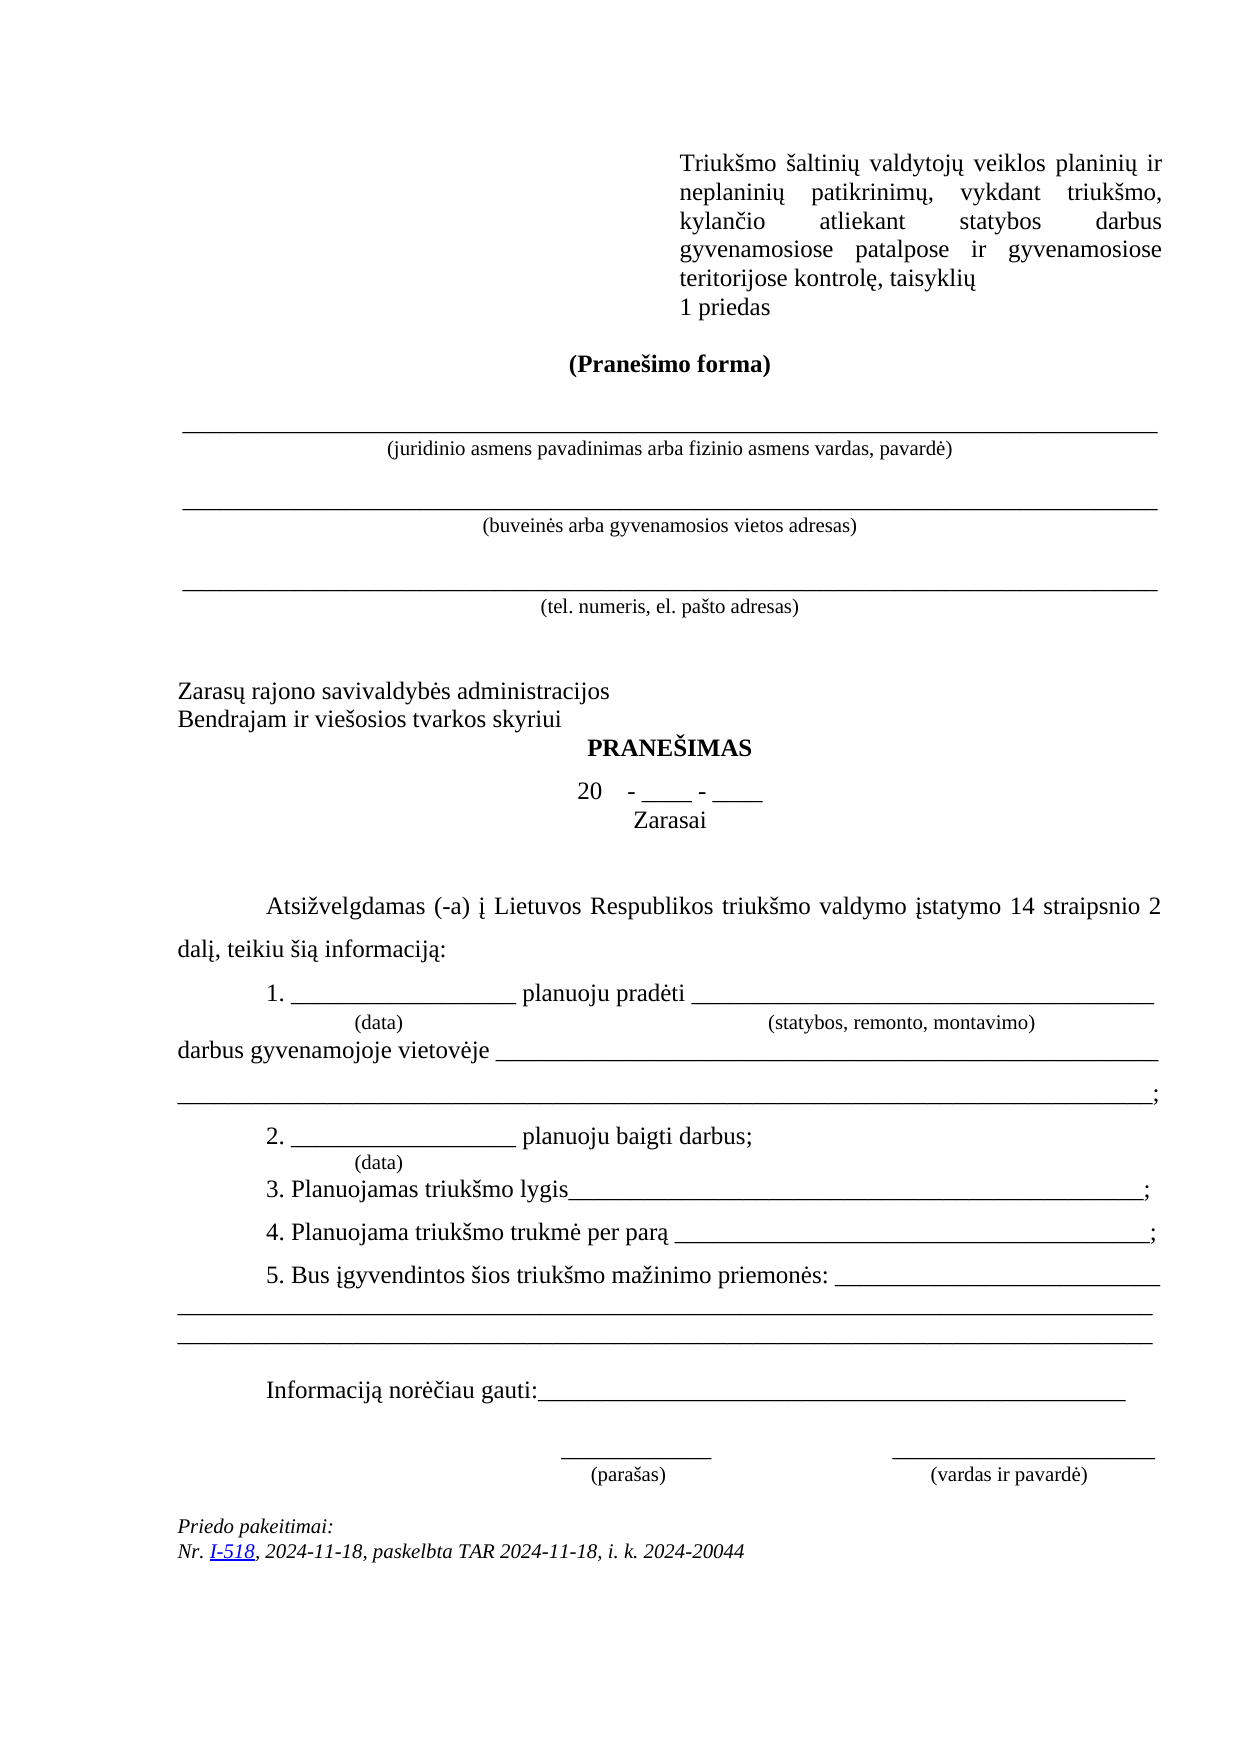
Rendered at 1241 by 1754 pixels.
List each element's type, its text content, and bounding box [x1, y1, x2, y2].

text Zarasai [177, 805, 1162, 834]
text (data) [177, 1150, 1162, 1174]
text 2. __________________ planuoju baigti darbus; [177, 1121, 1162, 1150]
text 4. Planuojama triukšmo trukmė per parą ______________________________________; [177, 1217, 1162, 1246]
text Zarasų rajono savivaldybės administracijos [177, 676, 1162, 704]
text 5. Bus įgyvendintos šios triukšmo mažinimo priemonės: __________________________ [177, 1260, 1162, 1289]
text ______________________________________________________________________________ [177, 484, 1162, 513]
text Informaciją norėčiau gauti:_______________________________________________ [177, 1375, 1162, 1404]
text (buveinės arba gyvenamosios vietos adresas) [177, 513, 1162, 537]
text ______________________________________________________________________________ [177, 407, 1162, 436]
text Nr. I-518, 2024-11-18, paskelbta TAR 2024-11-18, i. k. 2024-20044 [177, 1538, 1162, 1563]
text darbus gyvenamojoje vietovėje _____________________________________________________ [177, 1035, 1162, 1064]
text 3. Planuojamas triukšmo lygis______________________________________________; [177, 1174, 1162, 1203]
text ______________________________________________________________________________; [177, 1078, 1162, 1107]
text Priedo pakeitimai: [177, 1514, 1162, 1538]
text ____________ _____________________ [177, 1433, 1162, 1462]
text (tel. numeris, el. pašto adresas) [177, 594, 1162, 618]
text 1 priedas [679, 292, 1162, 321]
text Triukšmo šaltinių valdytojų veiklos planinių ir neplaninių patikrinimų, vykdant triukšmo, kylančio atliekant statybos darbus gyvenamosiose patalpose ir gyvenamosiose teritorijose kontrolę, taisyklių [679, 148, 1162, 292]
text ______________________________________________________________________________ [177, 565, 1162, 594]
text 1. __________________ planuoju pradėti _____________________________________ [177, 978, 1162, 1006]
text ____________________________________________________________________________________________________________________________________________________________ [177, 1289, 1162, 1347]
text (juridinio asmens pavadinimas arba fizinio asmens vardas, pavardė) [177, 436, 1162, 460]
text Bendrajam ir viešosios tvarkos skyriui [177, 704, 1162, 733]
text 20 - ____ - ____ [177, 776, 1162, 805]
text (data) (statybos, remonto, montavimo) [177, 1006, 1162, 1035]
text (Pranešimo forma) [177, 349, 1162, 378]
text Pranešimas [177, 733, 1162, 762]
text (parašas) (vardas ir pavardė) [177, 1462, 1162, 1486]
text Atsižvelgdamas (-a) į Lietuvos Respublikos triukšmo valdymo įstatymo 14 straipsnio 2 dalį, teikiu šią informaciją: [177, 891, 1162, 963]
